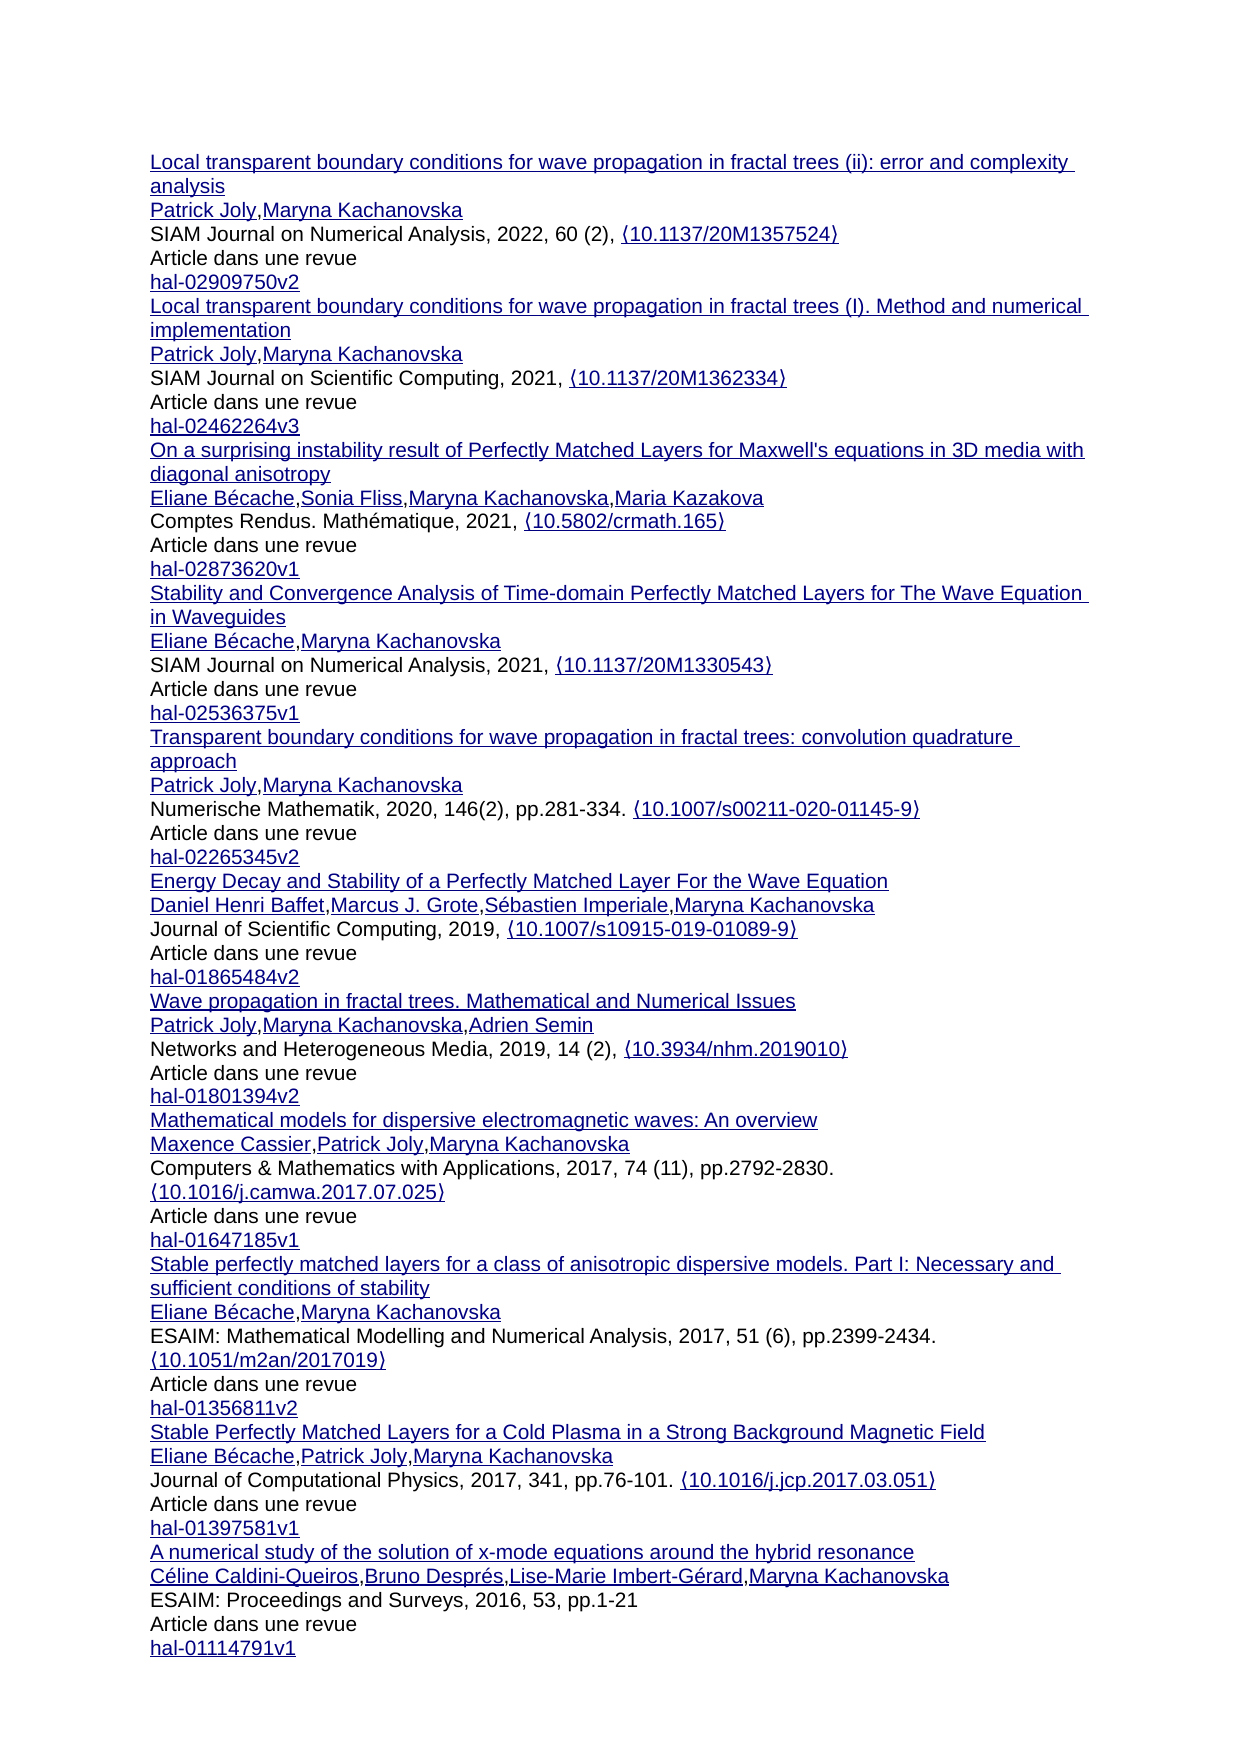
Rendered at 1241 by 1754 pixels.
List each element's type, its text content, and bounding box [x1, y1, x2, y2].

table_cell Local transparent boundary conditions for wave propagation in fractal trees (I). Method and numerical implementation Patrick Joly,Maryna Kachanovska SIAM Journal on Scientific Computing, 2021, ⟨10.1137/20M1362334⟩ Article dans une revue hal-02462264v3 [150, 294, 1090, 437]
table_cell Energy Decay and Stability of a Perfectly Matched Layer For the Wave Equation Daniel Henri Baffet,Marcus J. Grote,Sébastien Imperiale,Maryna Kachanovska Journal of Scientific Computing, 2019, ⟨10.1007/s10915-019-01089-9⟩ Article dans une revue hal-01865484v2 [150, 869, 1090, 988]
table_cell Wave propagation in fractal trees. Mathematical and Numerical Issues Patrick Joly,Maryna Kachanovska,Adrien Semin Networks and Heterogeneous Media, 2019, 14 (2), ⟨10.3934/nhm.2019010⟩ Article dans une revue hal-01801394v2 [150, 989, 1090, 1108]
table_cell Stable perfectly matched layers for a class of anisotropic dispersive models. Part I: Necessary and sufficient conditions of stability Eliane Bécache,Maryna Kachanovska ESAIM: Mathematical Modelling and Numerical Analysis, 2017, 51 (6), pp.2399-2434. ⟨10.1051/m2an/2017019⟩ Article dans une revue hal-01356811v2 [150, 1252, 1090, 1420]
table_cell Mathematical models for dispersive electromagnetic waves: An overview Maxence Cassier,Patrick Joly,Maryna Kachanovska Computers & Mathematics with Applications, 2017, 74 (11), pp.2792-2830. ⟨10.1016/j.camwa.2017.07.025⟩ Article dans une revue hal-01647185v1 [150, 1108, 1090, 1252]
table_cell On a surprising instability result of Perfectly Matched Layers for Maxwell's equations in 3D media with diagonal anisotropy Eliane Bécache,Sonia Fliss,Maryna Kachanovska,Maria Kazakova Comptes Rendus. Mathématique, 2021, ⟨10.5802/crmath.165⟩ Article dans une revue hal-02873620v1 [150, 438, 1090, 581]
table_cell Stable Perfectly Matched Layers for a Cold Plasma in a Strong Background Magnetic Field Eliane Bécache,Patrick Joly,Maryna Kachanovska Journal of Computational Physics, 2017, 341, pp.76-101. ⟨10.1016/j.jcp.2017.03.051⟩ Article dans une revue hal-01397581v1 [150, 1420, 1090, 1539]
table_cell Local transparent boundary conditions for wave propagation in fractal trees (ii): error and complexity analysis Patrick Joly,Maryna Kachanovska SIAM Journal on Numerical Analysis, 2022, 60 (2), ⟨10.1137/20M1357524⟩ Article dans une revue hal-02909750v2 [150, 150, 1090, 294]
table_cell A numerical study of the solution of x-mode equations around the hybrid resonance Céline Caldini-Queiros,Bruno Després,Lise-Marie Imbert-Gérard,Maryna Kachanovska ESAIM: Proceedings and Surveys, 2016, 53, pp.1-21 Article dans une revue hal-01114791v1 [150, 1540, 1090, 1659]
table_cell Stability and Convergence Analysis of Time-domain Perfectly Matched Layers for The Wave Equation in Waveguides Eliane Bécache,Maryna Kachanovska SIAM Journal on Numerical Analysis, 2021, ⟨10.1137/20M1330543⟩ Article dans une revue hal-02536375v1 [150, 581, 1090, 725]
table_cell Transparent boundary conditions for wave propagation in fractal trees: convolution quadrature approach Patrick Joly,Maryna Kachanovska Numerische Mathematik, 2020, 146(2), pp.281-334. ⟨10.1007/s00211-020-01145-9⟩ Article dans une revue hal-02265345v2 [150, 725, 1090, 869]
